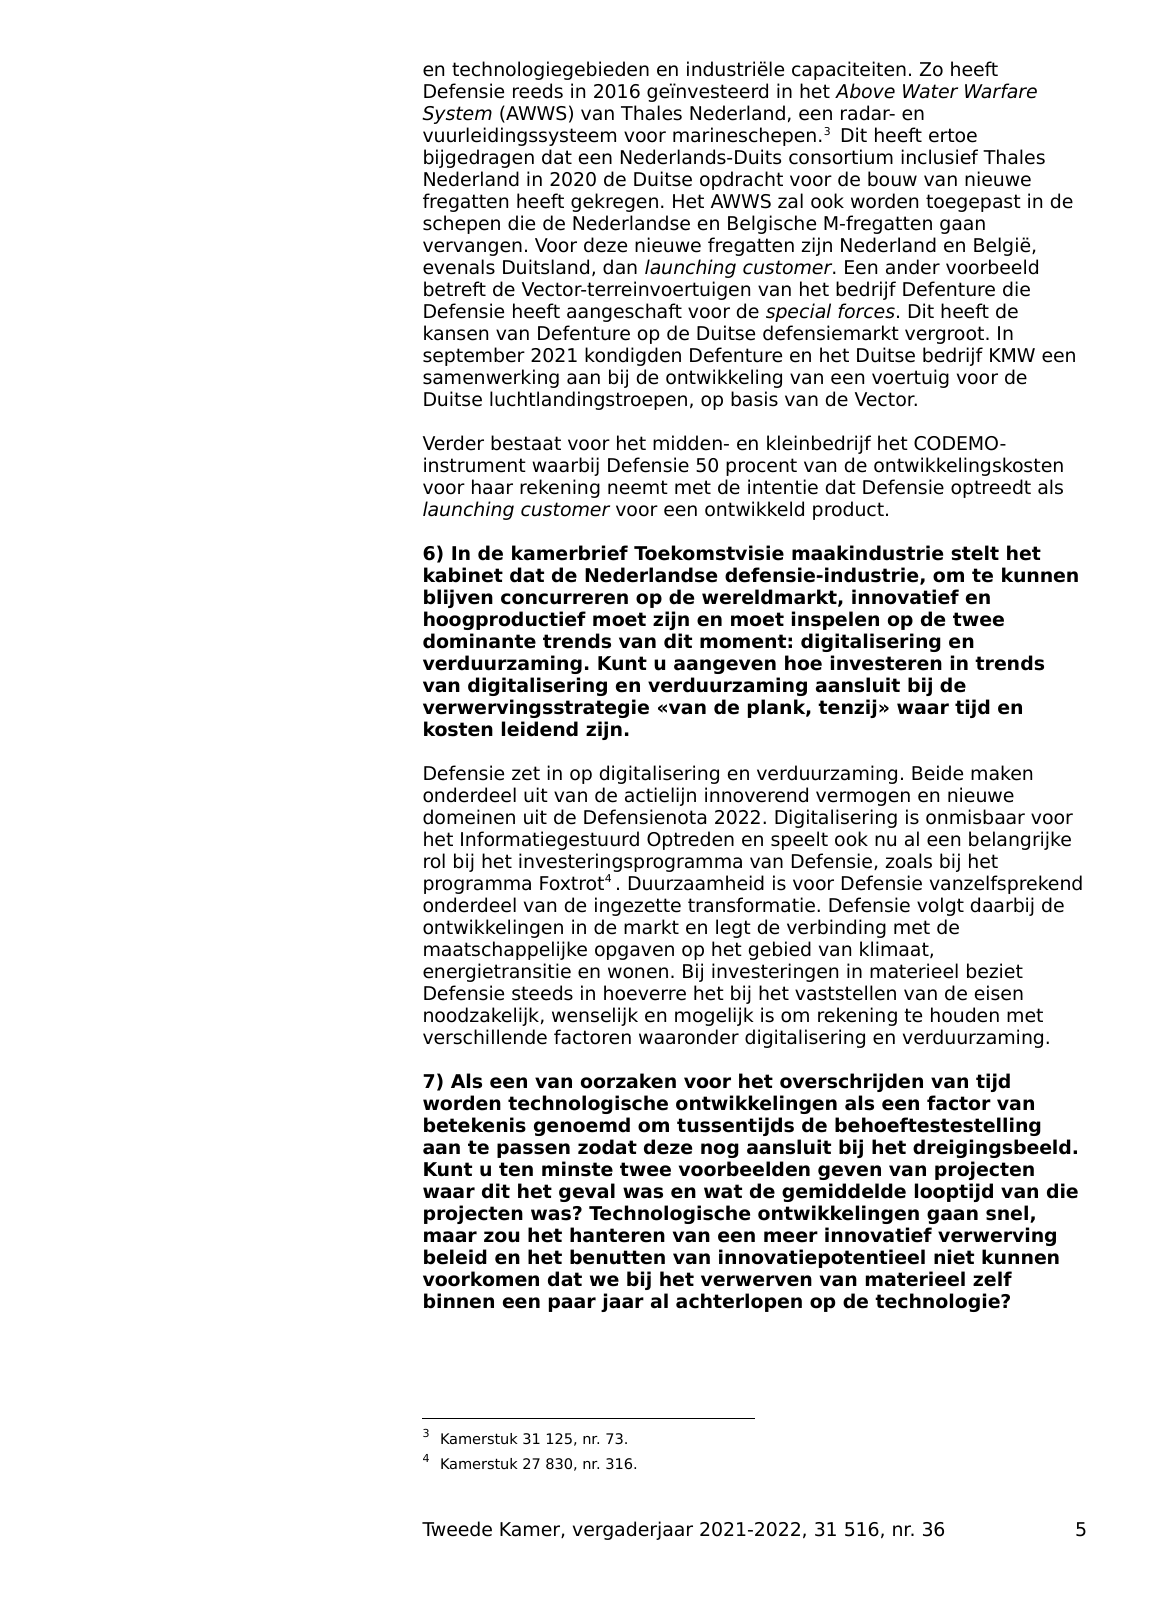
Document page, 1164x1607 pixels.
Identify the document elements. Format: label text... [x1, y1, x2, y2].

text 7) Als een van oorzaken voor het overschrijden van tijd worden technologische ontwikkelingen als een factor van betekenis genoemd om tussentijds de behoeftestestelling aan te passen zodat deze nog aansluit bij het dreigingsbeeld. Kunt u ten minste twee voorbeelden geven van projecten waar dit het geval was en wat de gemiddelde looptijd van die projecten was? Technologische ontwikkelingen gaan snel, maar zou het hanteren van een meer innovatief verwerving beleid en het benutten van innovatiepotentieel niet kunnen voorkomen dat we bij het verwerven van materieel zelf binnen een paar jaar al achterlopen op de technologie? [422, 1071, 1087, 1313]
text Verder bestaat voor het midden- en kleinbedrijf het CODEMO-instrument waarbij Defensie 50 procent van de ontwikkelingskosten voor haar rekening neemt met de intentie dat Defensie optreedt als launching customer voor een ontwikkeld product. [422, 433, 1087, 521]
text Kamerstuk 31 125, nr. 73. [422, 1427, 1087, 1449]
text Defensie zet in op digitalisering en verduurzaming. Beide maken onderdeel uit van de actielijn innoverend vermogen en nieuwe domeinen uit de Defensienota 2022. Digitalisering is onmisbaar voor het Informatiegestuurd Optreden en speelt ook nu al een belangrijke rol bij het investeringsprogramma van Defensie, zoals bij het programma Foxtrot. Duurzaamheid is voor Defensie vanzelfsprekend onderdeel van de ingezette transformatie. Defensie volgt daarbij de ontwikkelingen in de markt en legt de verbinding met de maatschappelijke opgaven op het gebied van klimaat, energietransitie en wonen. Bij investeringen in materieel beziet Defensie steeds in hoeverre het bij het vaststellen van de eisen noodzakelijk, wenselijk en mogelijk is om rekening te houden met verschillende factoren waaronder digitalisering en verduurzaming. [422, 763, 1087, 1049]
text en technologiegebieden en industriële capaciteiten. Zo heeft Defensie reeds in 2016 geïnvesteerd in het Above Water Warfare System (AWWS) van Thales Nederland, een radar- en vuurleidingssysteem voor marineschepen. Dit heeft ertoe bijgedragen dat een Nederlands-Duits consortium inclusief Thales Nederland in 2020 de Duitse opdracht voor de bouw van nieuwe fregatten heeft gekregen. Het AWWS zal ook worden toegepast in de schepen die de Nederlandse en Belgische M-fregatten gaan vervangen. Voor deze nieuwe fregatten zijn Nederland en België, evenals Duitsland, dan launching customer. Een ander voorbeeld betreft de Vector-terreinvoertuigen van het bedrijf Defenture die Defensie heeft aangeschaft voor de special forces. Dit heeft de kansen van Defenture op de Duitse defensiemarkt vergroot. In september 2021 kondigden Defenture en het Duitse bedrijf KMW een samenwerking aan bij de ontwikkeling van een voertuig voor de Duitse luchtlandingstroepen, op basis van de Vector. [422, 59, 1087, 411]
text Kamerstuk 27 830, nr. 316. [422, 1452, 1087, 1474]
text 6) In de kamerbrief Toekomstvisie maakindustrie stelt het kabinet dat de Nederlandse defensie-industrie, om te kunnen blijven concurreren op de wereldmarkt, innovatief en hoogproductief moet zijn en moet inspelen op de twee dominante trends van dit moment: digitalisering en verduurzaming. Kunt u aangeven hoe investeren in trends van digitalisering en verduurzaming aansluit bij de verwervingsstrategie «van de plank, tenzij» waar tijd en kosten leidend zijn. [422, 543, 1087, 741]
